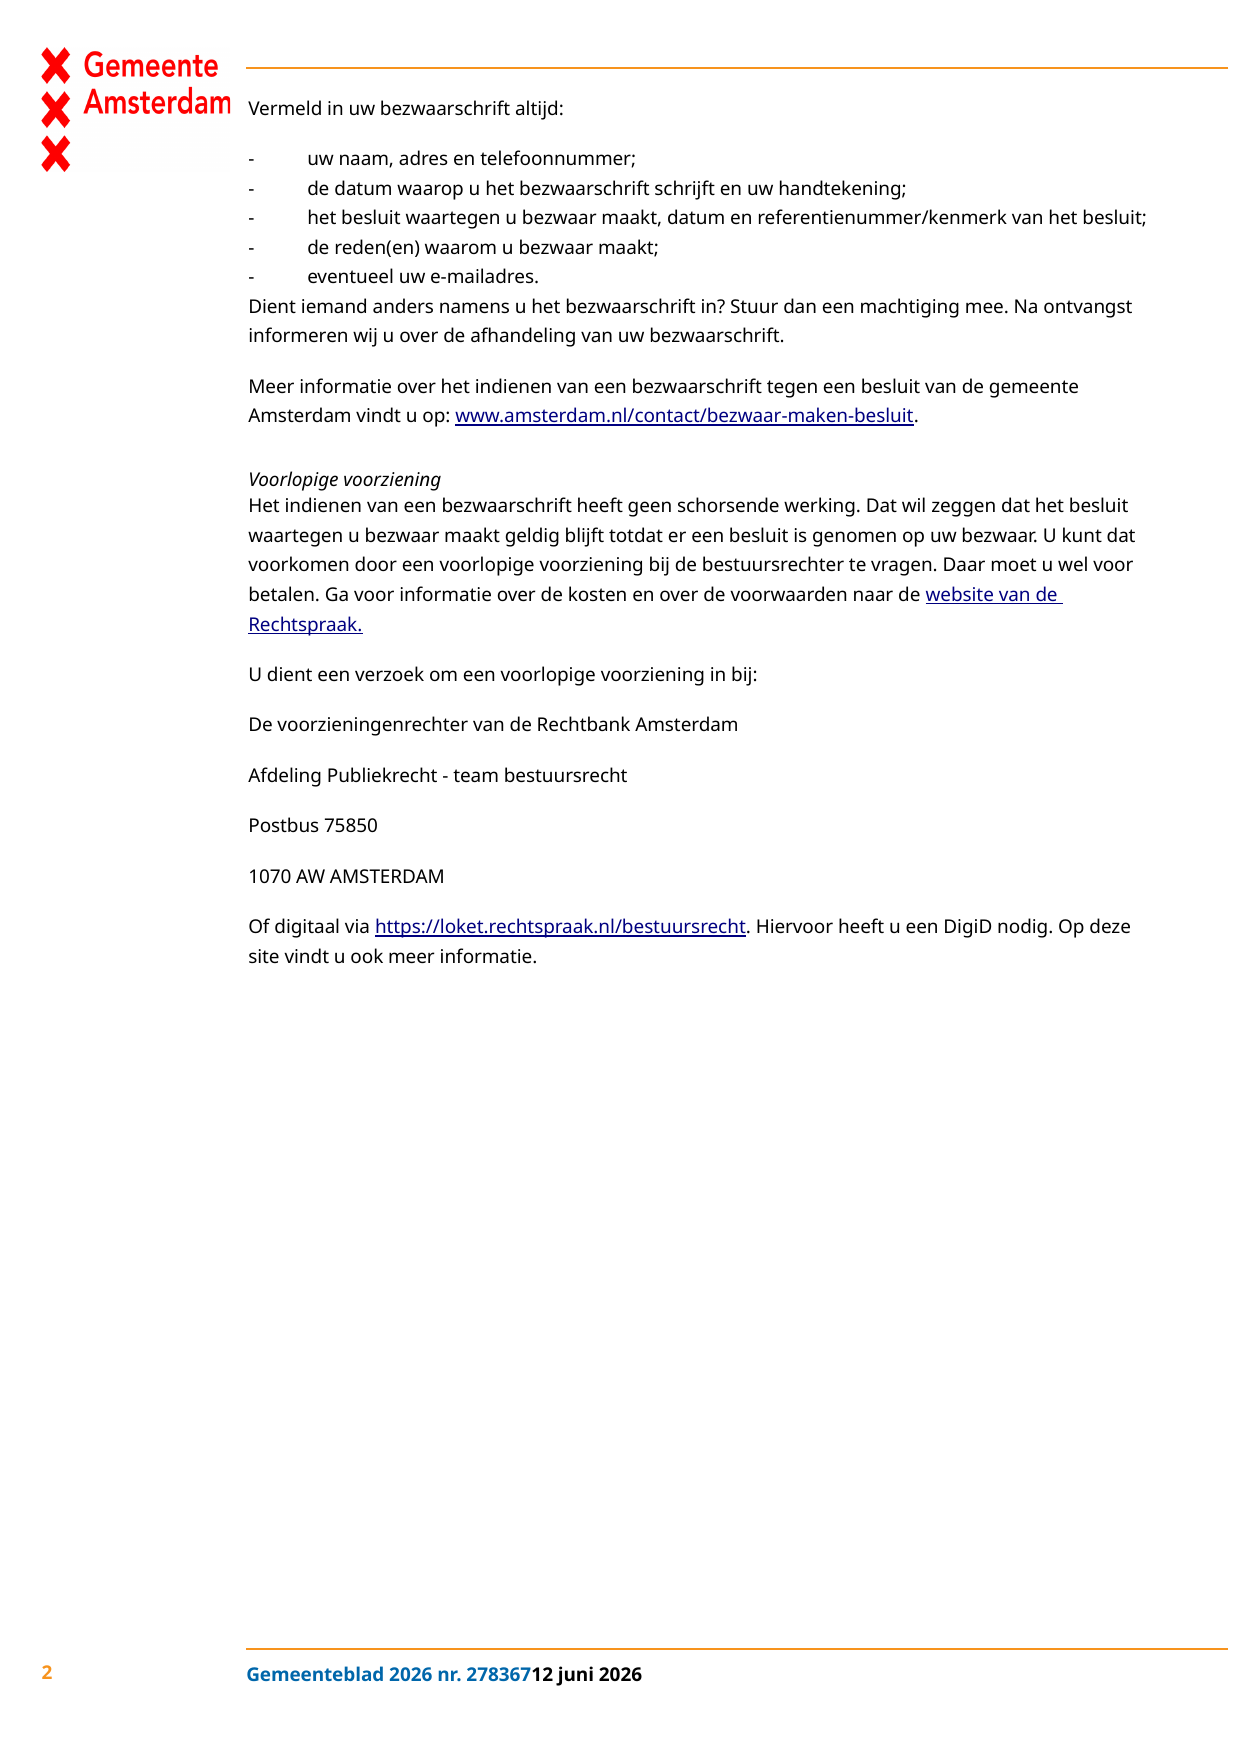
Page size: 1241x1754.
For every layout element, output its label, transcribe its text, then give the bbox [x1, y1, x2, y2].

text Voorlopige voorziening [248, 467, 1152, 492]
text Meer informatie over het indienen van een bezwaarschrift tegen een besluit van de gemeente Amsterdam vindt u op: www.amsterdam.nl/contact/bezwaar-maken-besluit. [248, 373, 1152, 428]
list eventueel uw e-mailadres. [248, 263, 1152, 289]
text De voorzieningenrechter van de Rechtbank Amsterdam [248, 712, 1152, 737]
list uw naam, adres en telefoonnummer; [248, 145, 1152, 171]
text U dient een verzoek om een voorlopige voorziening in bij: [248, 661, 1152, 687]
list het besluit waartegen u bezwaar maakt, datum en referentienummer/kenmerk van het besluit; [248, 204, 1152, 230]
text Afdeling Publiekrecht - team bestuursrecht [248, 762, 1152, 788]
list de datum waarop u het bezwaarschrift schrijft en uw handtekening; [248, 175, 1152, 201]
text Dient iemand anders namens u het bezwaarschrift in? Stuur dan een machtiging mee. Na ontvangst informeren wij u over de afhandeling van uw bezwaarschrift. [248, 293, 1152, 348]
picture [41, 47, 231, 172]
text Of digitaal via https://loket.rechtspraak.nl/bestuursrecht. Hiervoor heeft u een DigiD nodig. Op deze site vindt u ook meer informatie. [248, 913, 1152, 968]
text Vermeld in uw bezwaarschrift altijd: [248, 95, 1152, 121]
text 1070 AW AMSTERDAM [248, 863, 1152, 888]
text Postbus 75850 [248, 812, 1152, 838]
list de reden(en) waarom u bezwaar maakt; [248, 234, 1152, 260]
text Het indienen van een bezwaarschrift heeft geen schorsende werking. Dat wil zeggen dat het besluit waartegen u bezwaar maakt geldig blijft totdat er een besluit is genomen op uw bezwaar. U kunt dat voorkomen door een voorlopige voorziening bij de bestuursrechter te vragen. Daar moet u wel voor betalen. Ga voor informatie over de kosten en over de voorwaarden naar de website van de Rechtspraak. [248, 492, 1152, 636]
